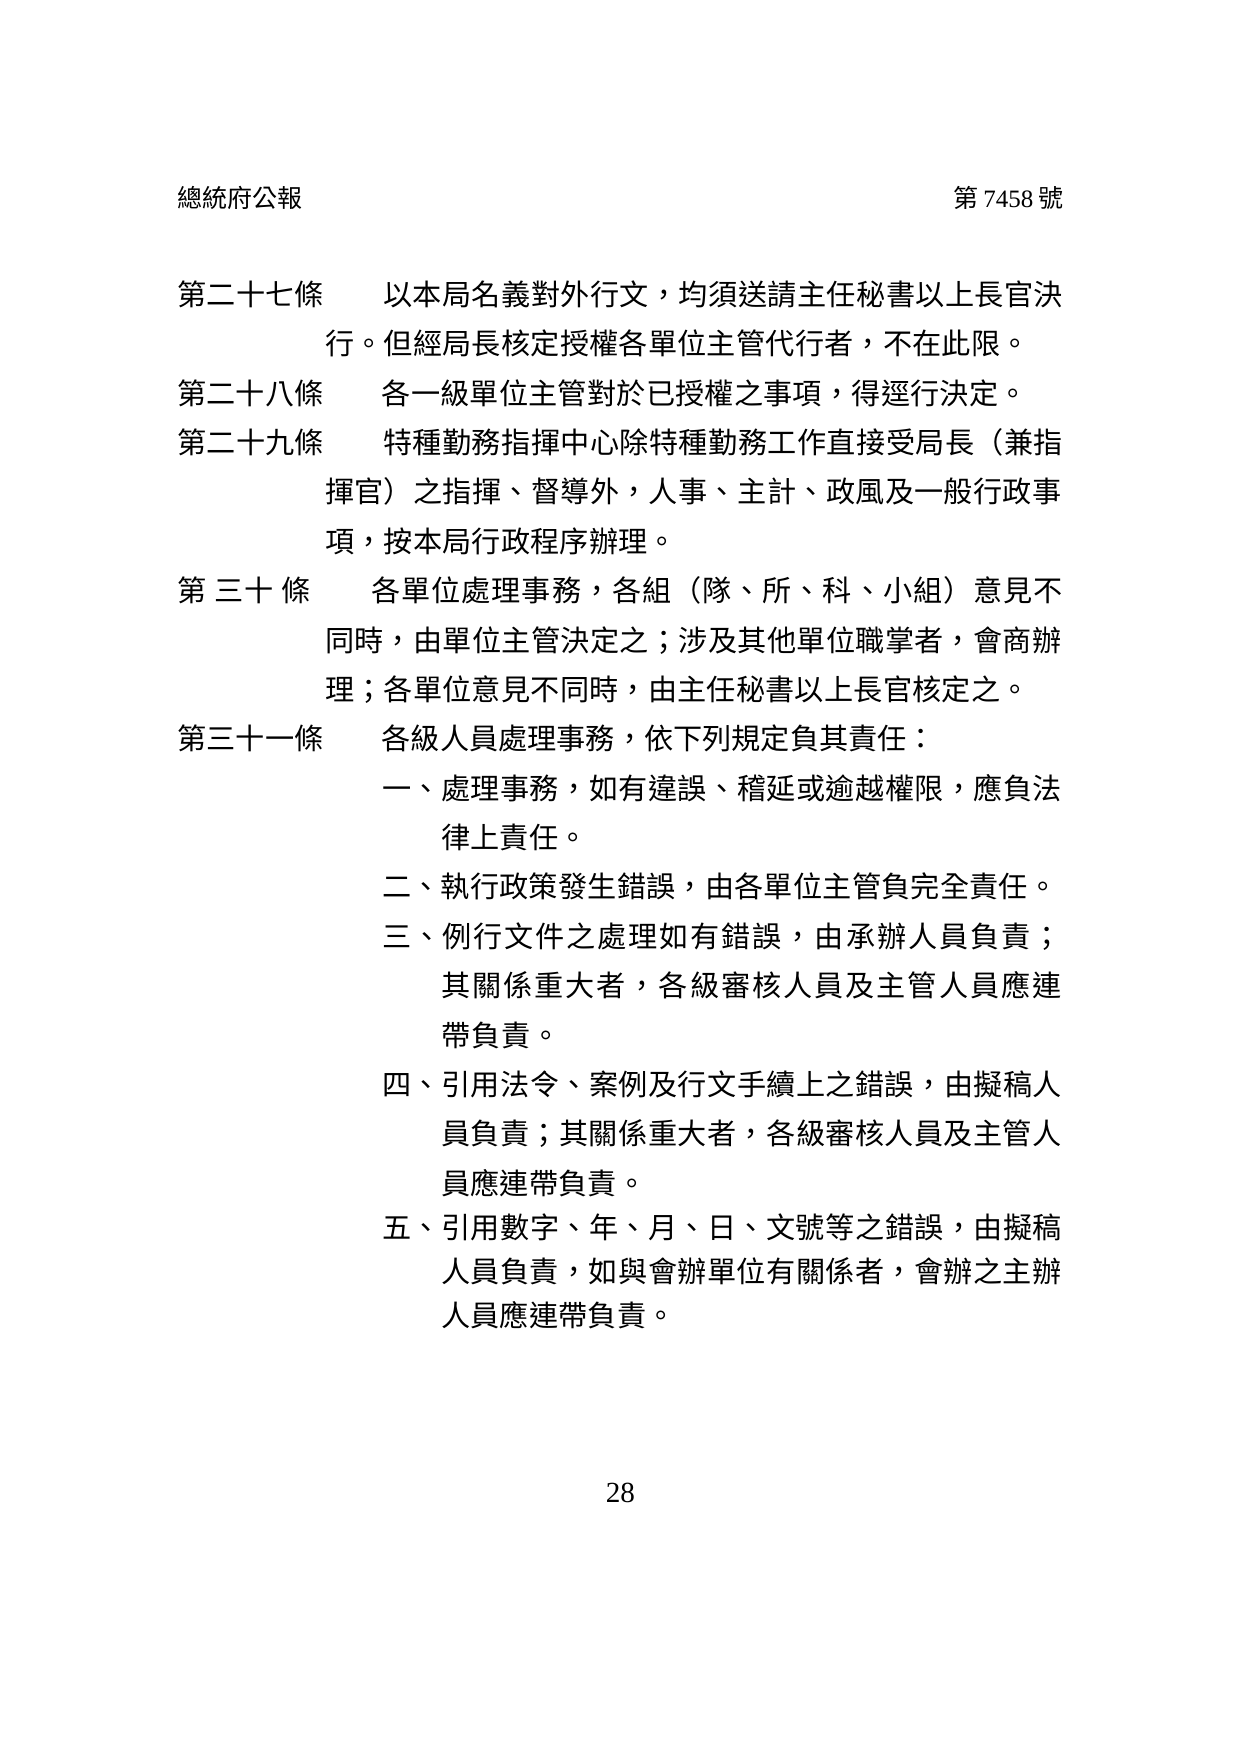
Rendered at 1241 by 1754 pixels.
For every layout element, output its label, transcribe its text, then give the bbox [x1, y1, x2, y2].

text 第二十七條 以本局名義對外行文，均須送請主任秘書以上長官決行。但經局長核定授權各單位主管代行者，不在此限。 [177, 266, 1063, 364]
text 二、執行政策發生錯誤，由各單位主管負完全責任。 [382, 858, 1063, 908]
text 第二十八條 各一級單位主管對於已授權之事項，得逕行決定。 [177, 364, 1063, 414]
text 第三十一條 各級人員處理事務，依下列規定負其責任： [177, 710, 1063, 759]
text 一、處理事務，如有違誤、稽延或逾越權限，應負法律上責任。 [382, 759, 1063, 858]
text 四、引用法令、案例及行文手續上之錯誤，由擬稿人員負責；其關係重大者，各級審核人員及主管人員應連帶負責。 [382, 1056, 1063, 1204]
text 第二十九條 特種勤務指揮中心除特種勤務工作直接受局長（兼指揮官）之指揮、督導外，人事、主計、政風及一般行政事項，按本局行政程序辦理。 [177, 414, 1063, 562]
text 五、引用數字、年、月、日、文號等之錯誤，由擬稿人員負責，如與會辦單位有關係者，會辦之主辦人員應連帶負責。 [382, 1204, 1063, 1335]
text 第 三十 條 各單位處理事務，各組（隊、所、科、小組）意見不同時，由單位主管決定之；涉及其他單位職掌者，會商辦理；各單位意見不同時，由主任秘書以上長官核定之。 [177, 562, 1063, 710]
text 三、例行文件之處理如有錯誤，由承辦人員負責；其關係重大者，各級審核人員及主管人員應連帶負責。 [382, 908, 1063, 1056]
